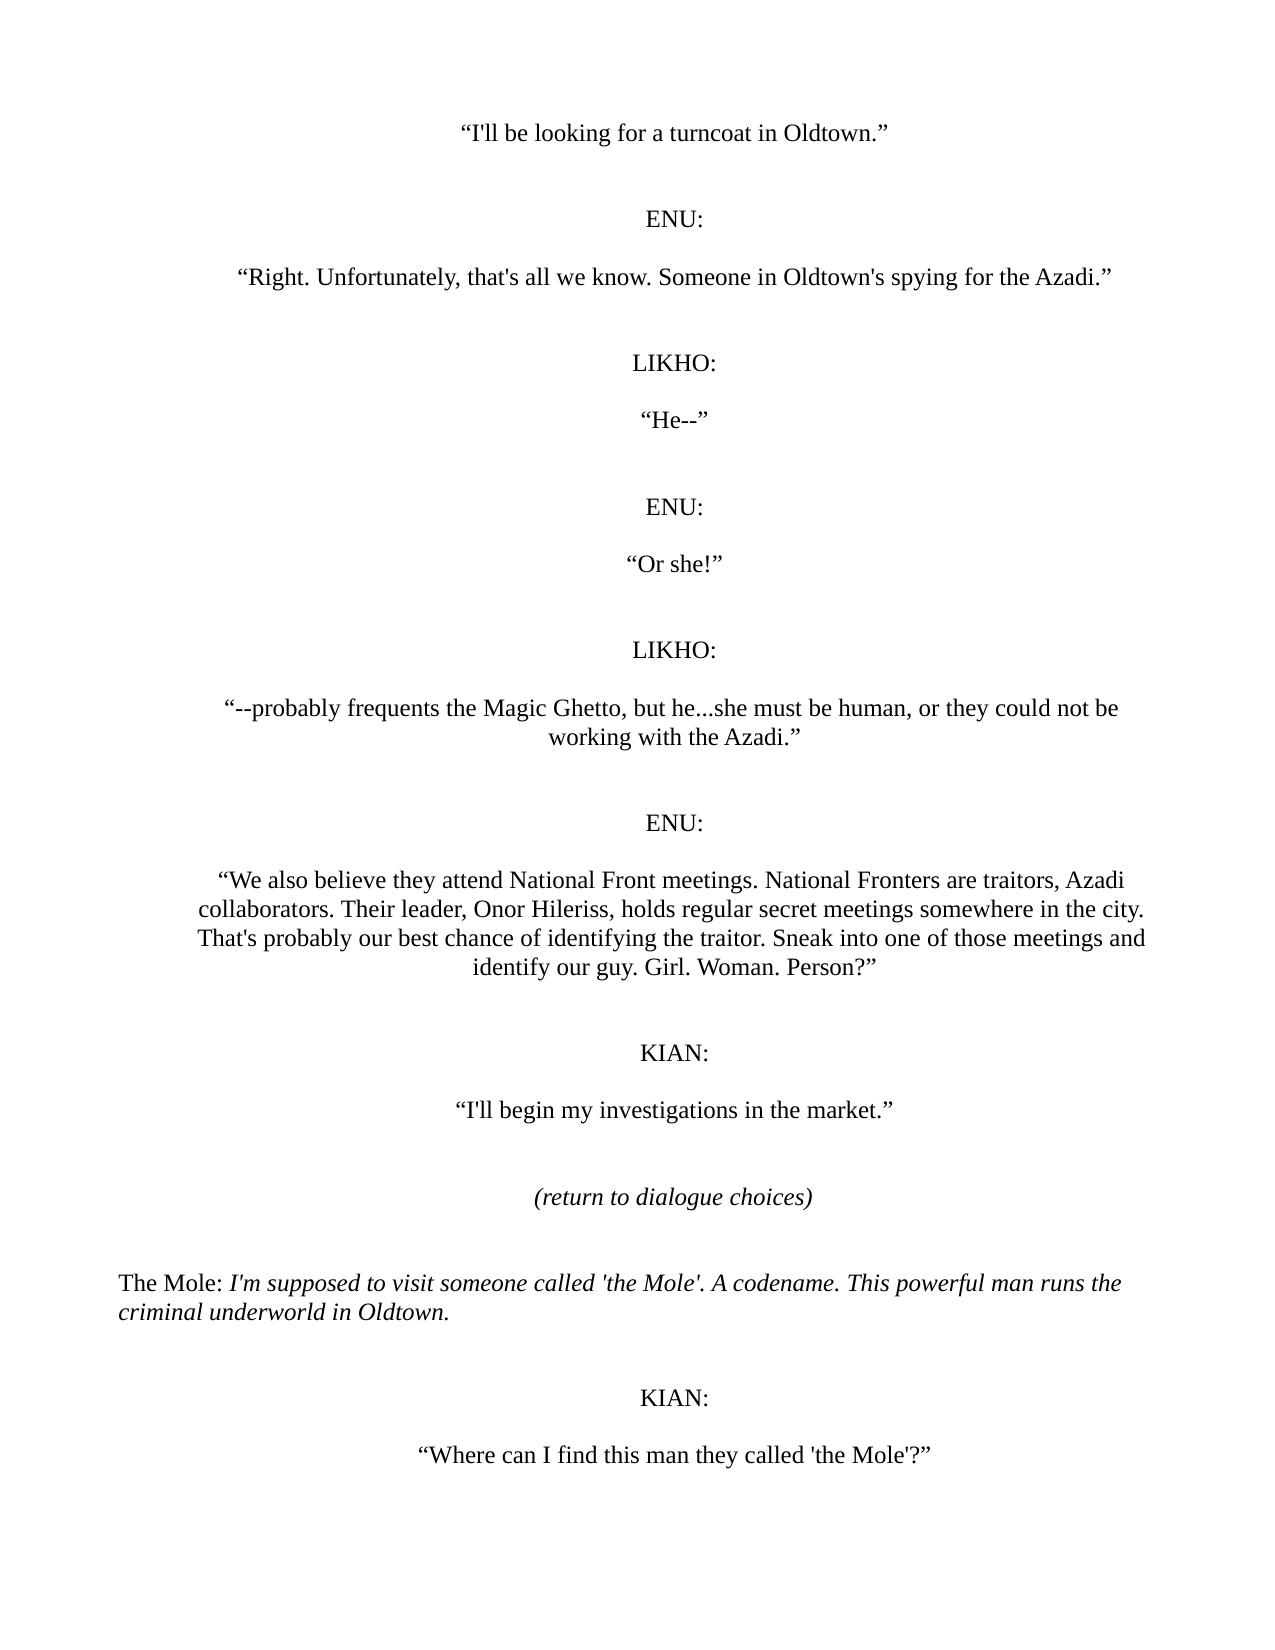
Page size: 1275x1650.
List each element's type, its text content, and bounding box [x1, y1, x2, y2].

text The Mole: I'm supposed to visit someone called 'the Mole'. A codename. This powerful man runs the criminal underworld in Oldtown. [118, 1268, 1157, 1326]
text “--probably frequents the Magic Ghetto, but he...she must be human, or they could not be working with the Azadi.” [118, 693, 1157, 751]
text KIAN: [118, 1038, 1157, 1067]
text ENU: [118, 204, 1157, 233]
text “He--” [118, 406, 1157, 434]
text ENU: [118, 808, 1157, 837]
text “Or she!” [118, 549, 1157, 578]
text “Where can I find this man they called 'the Mole'?” [118, 1441, 1157, 1469]
text “I'll be looking for a turncoat in Oldtown.” [118, 118, 1157, 147]
text ENU: [118, 492, 1157, 521]
text LIKHO: [118, 348, 1157, 377]
text “We also believe they attend National Front meetings. National Fronters are traitors, Azadi collaborators. Their leader, Onor Hileriss, holds regular secret meetings somewhere in the city. That's probably our best chance of identifying the traitor. Sneak into one of those meetings and identify our guy. Girl. Woman. Person?” [118, 866, 1157, 981]
text KIAN: [118, 1383, 1157, 1412]
text “I'll begin my investigations in the market.” [118, 1096, 1157, 1124]
text “Right. Unfortunately, that's all we know. Someone in Oldtown's spying for the Azadi.” [118, 262, 1157, 291]
text (return to dialogue choices) [118, 1182, 1157, 1211]
text LIKHO: [118, 636, 1157, 664]
